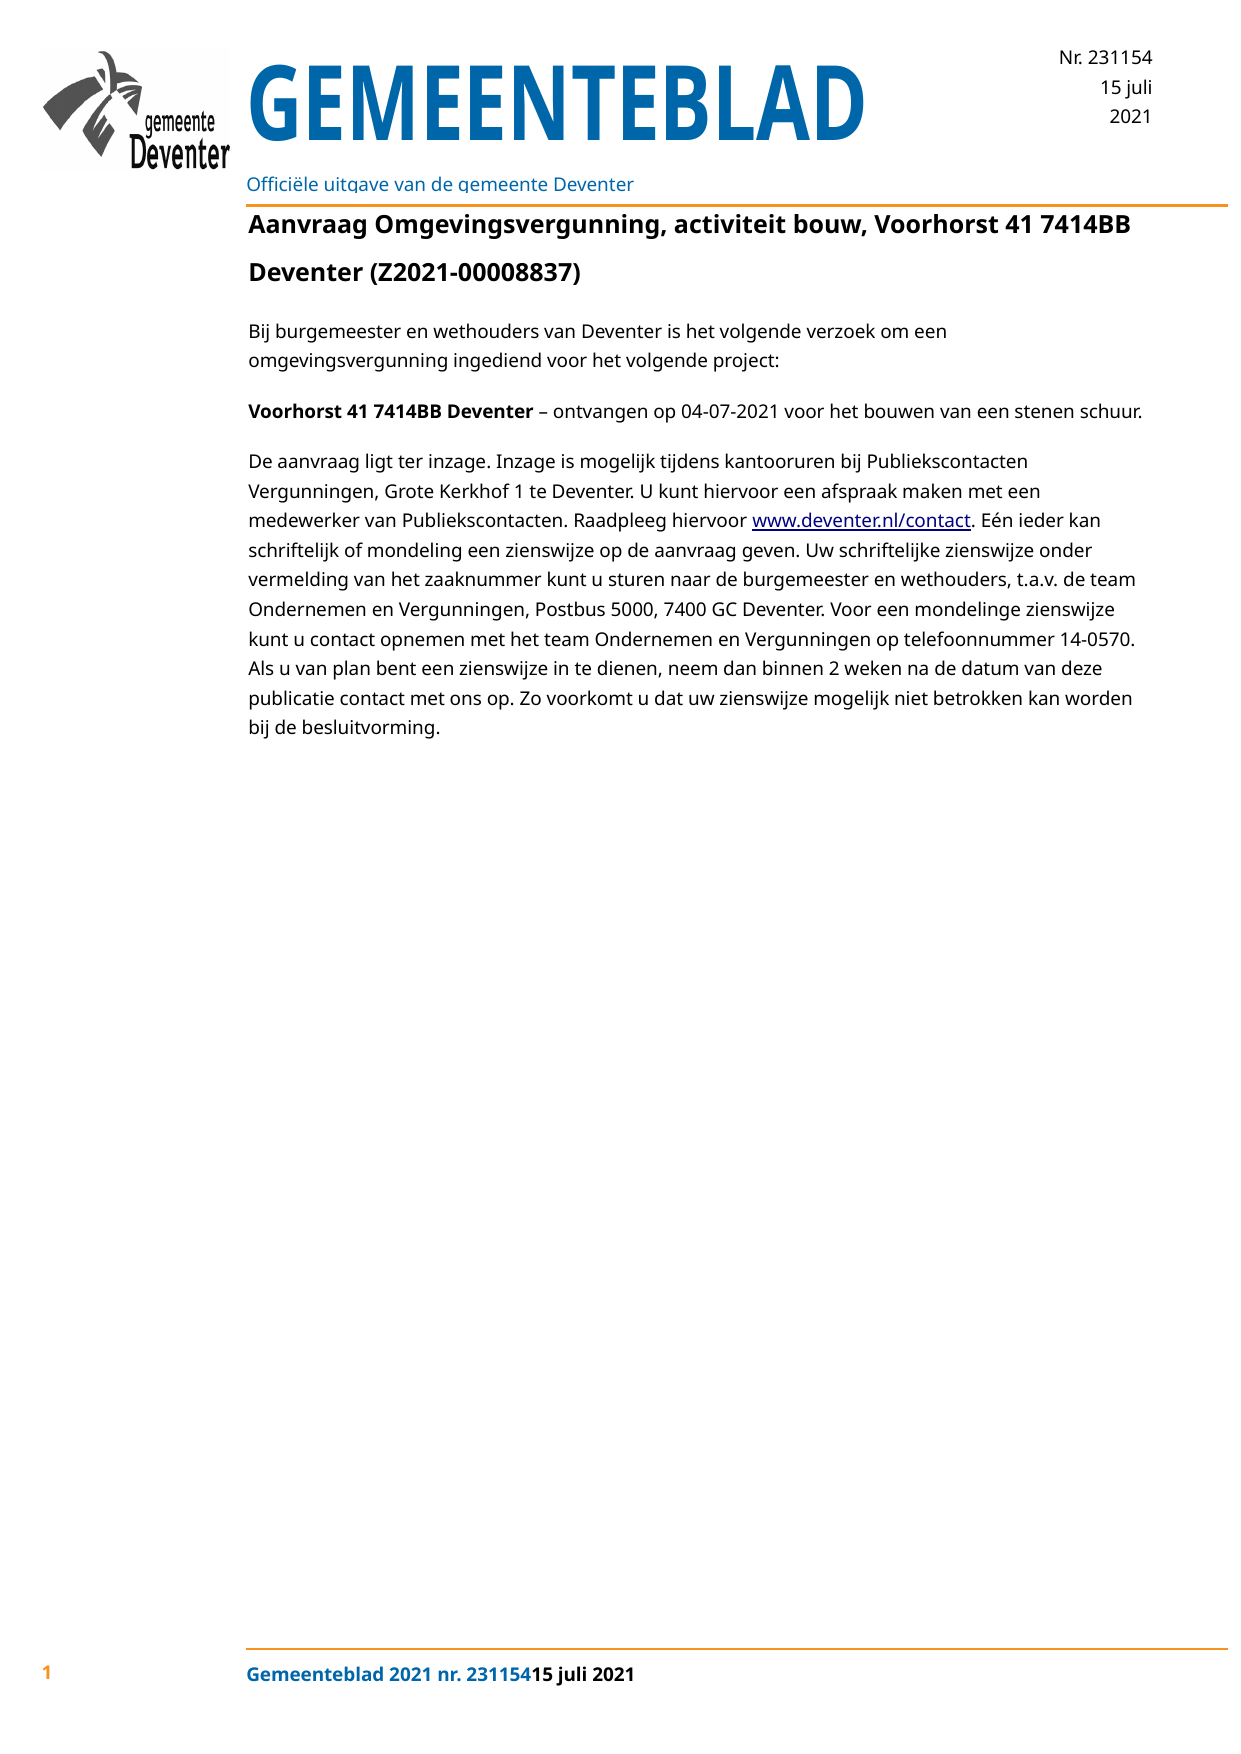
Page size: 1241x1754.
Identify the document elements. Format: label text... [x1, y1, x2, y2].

text Aanvraag Omgevingsvergunning, activiteit bouw, Voorhorst 41 7414BB Deventer (Z2021-00008837) [248, 207, 1152, 288]
text De aanvraag ligt ter inzage. Inzage is mogelijk tijdens kantooruren bij Publiekscontacten Vergunningen, Grote Kerkhof 1 te Deventer. U kunt hiervoor een afspraak maken met een medewerker van Publiekscontacten. Raadpleeg hiervoor www.deventer.nl/contact. Eén ieder kan schriftelijk of mondeling een zienswijze op de aanvraag geven. Uw schriftelijke zienswijze onder vermelding van het zaaknummer kunt u sturen naar de burgemeester en wethouders, t.a.v. de team Ondernemen en Vergunningen, Postbus 5000, 7400 GC Deventer. Voor een mondelinge zienswijze kunt u contact opnemen met het team Ondernemen en Vergunningen op telefoonnummer 14-0570. Als u van plan bent een zienswijze in te dienen, neem dan binnen 2 weken na de datum van deze publicatie contact met ons op. Zo voorkomt u dat uw zienswijze mogelijk niet betrokken kan worden bij de besluitvorming. [248, 448, 1152, 740]
picture [41, 47, 231, 172]
text Voorhorst 41 7414BB Deventer – ontvangen op 04-07-2021 voor het bouwen van een stenen schuur. [248, 398, 1152, 424]
text Bij burgemeester en wethouders van Deventer is het volgende verzoek om een omgevingsvergunning ingediend voor het volgende project: [248, 318, 1152, 373]
